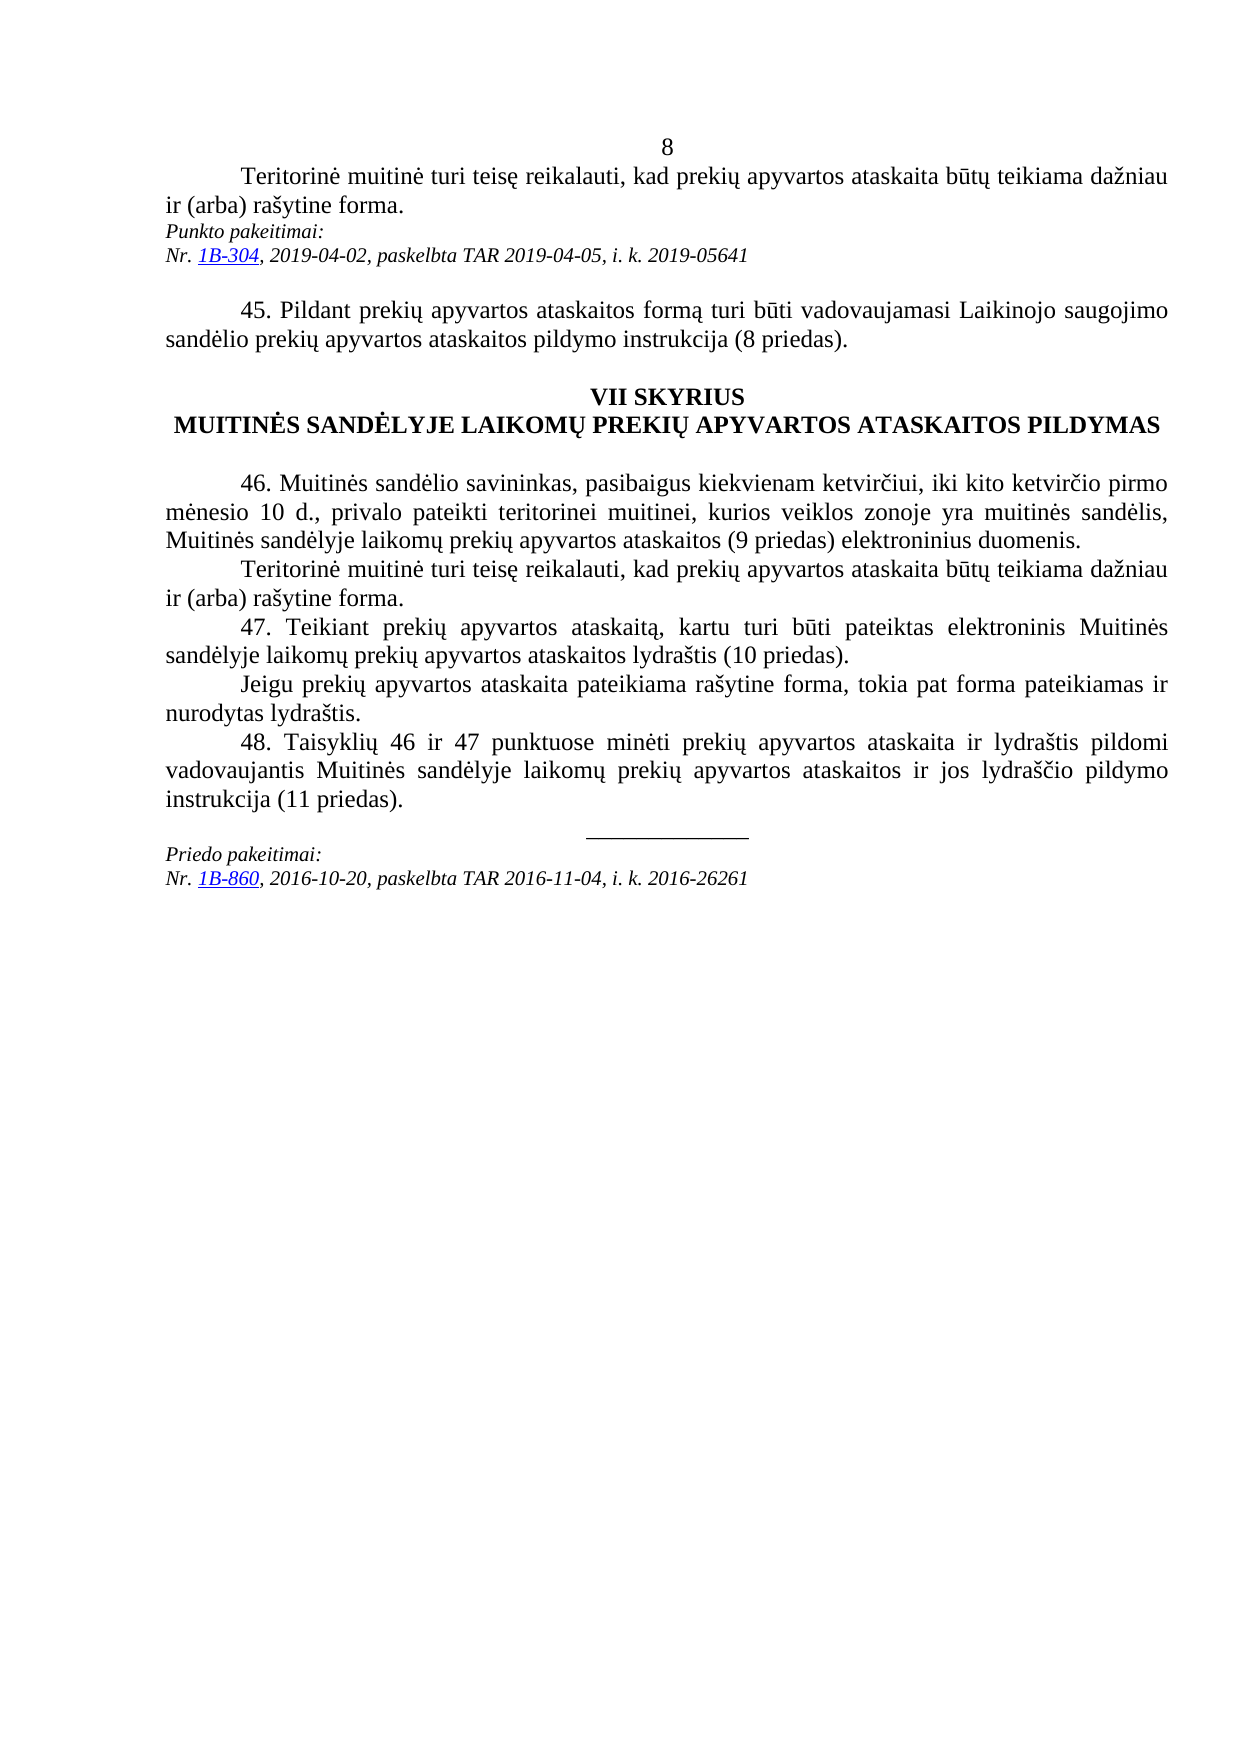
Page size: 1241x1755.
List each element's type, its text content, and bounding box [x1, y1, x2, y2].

text Punkto pakeitimai: [165, 219, 1169, 243]
text Teritorinė muitinė turi teisę reikalauti, kad prekių apyvartos ataskaita būtų teikiama dažniau ir (arba) rašytine forma. [165, 161, 1169, 219]
text 45. Pildant prekių apyvartos ataskaitos formą turi būti vadovaujamasi Laikinojo saugojimo sandėlio prekių apyvartos ataskaitos pildymo instrukcija (8 priedas). [165, 296, 1169, 353]
text Jeigu prekių apyvartos ataskaita pateikiama rašytine forma, tokia pat forma pateikiamas ir nurodytas lydraštis. [165, 669, 1169, 727]
text Nr. 1B-860, 2016-10-20, paskelbta TAR 2016-11-04, i. k. 2016-26261 [165, 866, 1169, 890]
text VII SKYRIUS [165, 382, 1169, 411]
text Priedo pakeitimai: [165, 842, 1169, 866]
text Nr. 1B-304, 2019-04-02, paskelbta TAR 2019-04-05, i. k. 2019-05641 [165, 243, 1169, 267]
text 47. Teikiant prekių apyvartos ataskaitą, kartu turi būti pateiktas elektroninis Muitinės sandėlyje laikomų prekių apyvartos ataskaitos lydraštis (10 priedas). [165, 612, 1169, 669]
text 46. Muitinės sandėlio savininkas, pasibaigus kiekvienam ketvirčiui, iki kito ketvirčio pirmo mėnesio 10 d., privalo pateikti teritorinei muitinei, kurios veiklos zonoje yra muitinės sandėlis, Muitinės sandėlyje laikomų prekių apyvartos ataskaitos (9 priedas) elektroninius duomenis. [165, 468, 1169, 554]
text MUITINĖS SANDĖLYJE LAIKOMŲ PREKIŲ APYVARTOS ATASKAITOS PILDYMAS [165, 411, 1169, 439]
text _____________ [165, 813, 1169, 842]
text 48. Taisyklių 46 ir 47 punktuose minėti prekių apyvartos ataskaita ir lydraštis pildomi vadovaujantis Muitinės sandėlyje laikomų prekių apyvartos ataskaitos ir jos lydraščio pildymo instrukcija (11 priedas). [165, 727, 1169, 813]
text Teritorinė muitinė turi teisę reikalauti, kad prekių apyvartos ataskaita būtų teikiama dažniau ir (arba) rašytine forma. [165, 554, 1169, 612]
